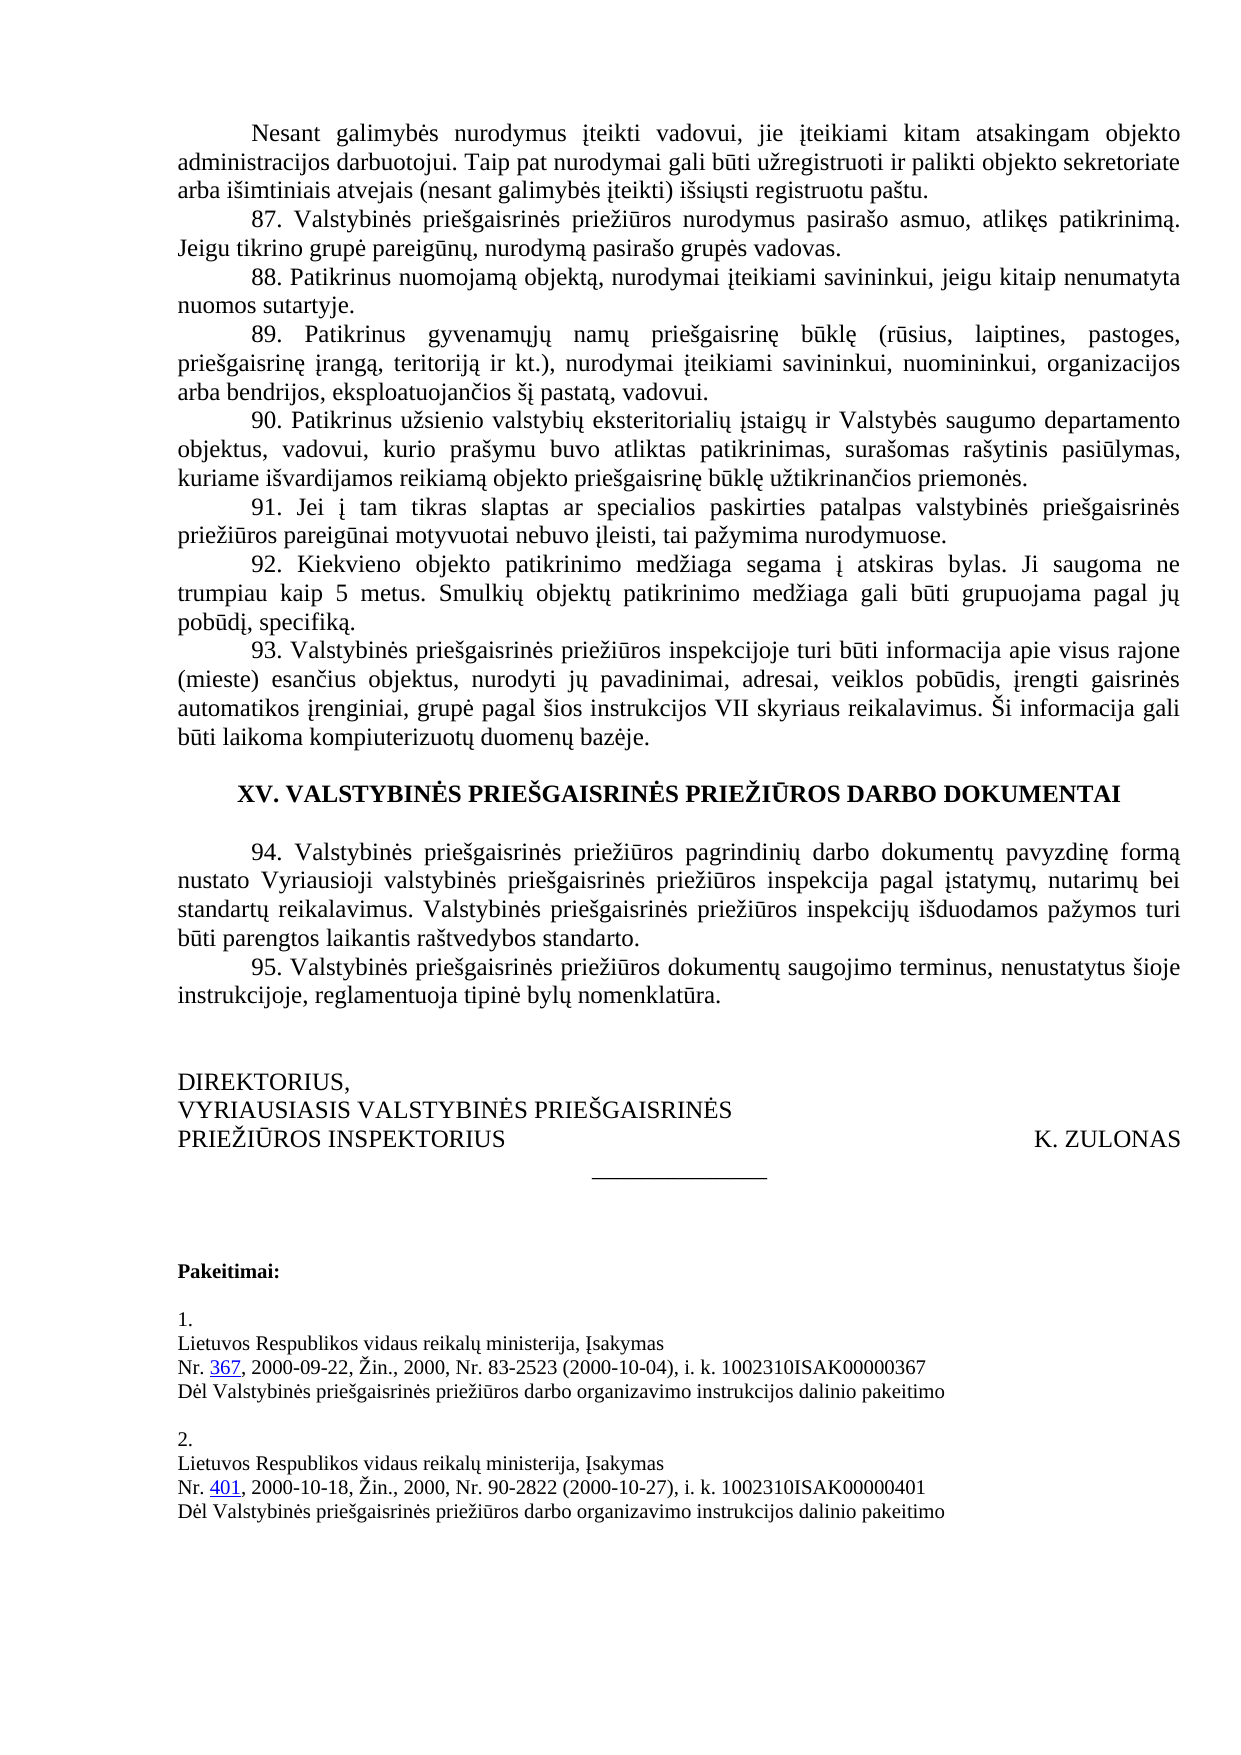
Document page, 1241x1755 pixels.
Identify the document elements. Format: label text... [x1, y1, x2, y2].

text Vyriausiasis valstybinės priešgaisrinės [177, 1096, 1181, 1124]
text 88. Patikrinus nuomojamą objektą, nurodymai įteikiami savininkui, jeigu kitaip nenumatyta nuomos sutartyje. [177, 262, 1181, 319]
text Lietuvos Respublikos vidaus reikalų ministerija, Įsakymas [177, 1331, 1181, 1355]
text priežiūros inspektorius K. Zulonas [177, 1124, 1181, 1153]
text Pakeitimai: [177, 1259, 1181, 1283]
text Nesant galimybės nurodymus įteikti vadovui, jie įteikiami kitam atsakingam objekto administracijos darbuotojui. Taip pat nurodymai gali būti užregistruoti ir palikti objekto sekretoriate arba išimtiniais atvejais (nesant galimybės įteikti) išsiųsti registruotu paštu. [177, 118, 1181, 204]
text XV. VALSTYBINĖS PRIEŠGAISRINĖS PRIEŽIŪROS DARBO DOKUMENTAI [177, 779, 1181, 808]
text 93. Valstybinės priešgaisrinės priežiūros inspekcijoje turi būti informacija apie visus rajone (mieste) esančius objektus, nurodyti jų pavadinimai, adresai, veiklos pobūdis, įrengti gaisrinės automatikos įrenginiai, grupė pagal šios instrukcijos VII skyriaus reikalavimus. Ši informacija gali būti laikoma kompiuterizuotų duomenų bazėje. [177, 636, 1181, 751]
text Nr. 367, 2000-09-22, Žin., 2000, Nr. 83-2523 (2000-10-04), i. k. 1002310ISAK00000367 [177, 1355, 1181, 1379]
text Lietuvos Respublikos vidaus reikalų ministerija, Įsakymas [177, 1451, 1181, 1475]
text 89. Patikrinus gyvenamųjų namų priešgaisrinę būklę (rūsius, laiptines, pastoges, priešgaisrinę įrangą, teritoriją ir kt.), nurodymai įteikiami savininkui, nuomininkui, organizacijos arba bendrijos, eksploatuojančios šį pastatą, vadovui. [177, 319, 1181, 406]
text 90. Patikrinus užsienio valstybių eksteritorialių įstaigų ir Valstybės saugumo departamento objektus, vadovui, kurio prašymu buvo atliktas patikrinimas, surašomas rašytinis pasiūlymas, kuriame išvardijamos reikiamą objekto priešgaisrinę būklę užtikrinančios priemonės. [177, 406, 1181, 492]
text 92. Kiekvieno objekto patikrinimo medžiaga segama į atskiras bylas. Ji saugoma ne trumpiau kaip 5 metus. Smulkių objektų patikrinimo medžiaga gali būti grupuojama pagal jų pobūdį, specifiką. [177, 549, 1181, 636]
text 91. Jei į tam tikras slaptas ar specialios paskirties patalpas valstybinės priešgaisrinės priežiūros pareigūnai motyvuotai nebuvo įleisti, tai pažymima nurodymuose. [177, 492, 1181, 549]
text 1. [177, 1307, 1181, 1331]
text 95. Valstybinės priešgaisrinės priežiūros dokumentų saugojimo terminus, nenustatytus šioje instrukcijoje, reglamentuoja tipinė bylų nomenklatūra. [177, 952, 1181, 1009]
text Direktorius, [177, 1067, 1181, 1096]
text Dėl Valstybinės priešgaisrinės priežiūros darbo organizavimo instrukcijos dalinio pakeitimo [177, 1379, 1181, 1403]
text 87. Valstybinės priešgaisrinės priežiūros nurodymus pasirašo asmuo, atlikęs patikrinimą. Jeigu tikrino grupė pareigūnų, nurodymą pasirašo grupės vadovas. [177, 204, 1181, 262]
text 2. [177, 1427, 1181, 1451]
text 94. Valstybinės priešgaisrinės priežiūros pagrindinių darbo dokumentų pavyzdinę formą nustato Vyriausioji valstybinės priešgaisrinės priežiūros inspekcija pagal įstatymų, nutarimų bei standartų reikalavimus. Valstybinės priešgaisrinės priežiūros inspekcijų išduodamos pažymos turi būti parengtos laikantis raštvedybos standarto. [177, 837, 1181, 952]
text Nr. 401, 2000-10-18, Žin., 2000, Nr. 90-2822 (2000-10-27), i. k. 1002310ISAK00000401 [177, 1475, 1181, 1499]
text ______________ [177, 1153, 1181, 1182]
text Dėl Valstybinės priešgaisrinės priežiūros darbo organizavimo instrukcijos dalinio pakeitimo [177, 1499, 1181, 1523]
